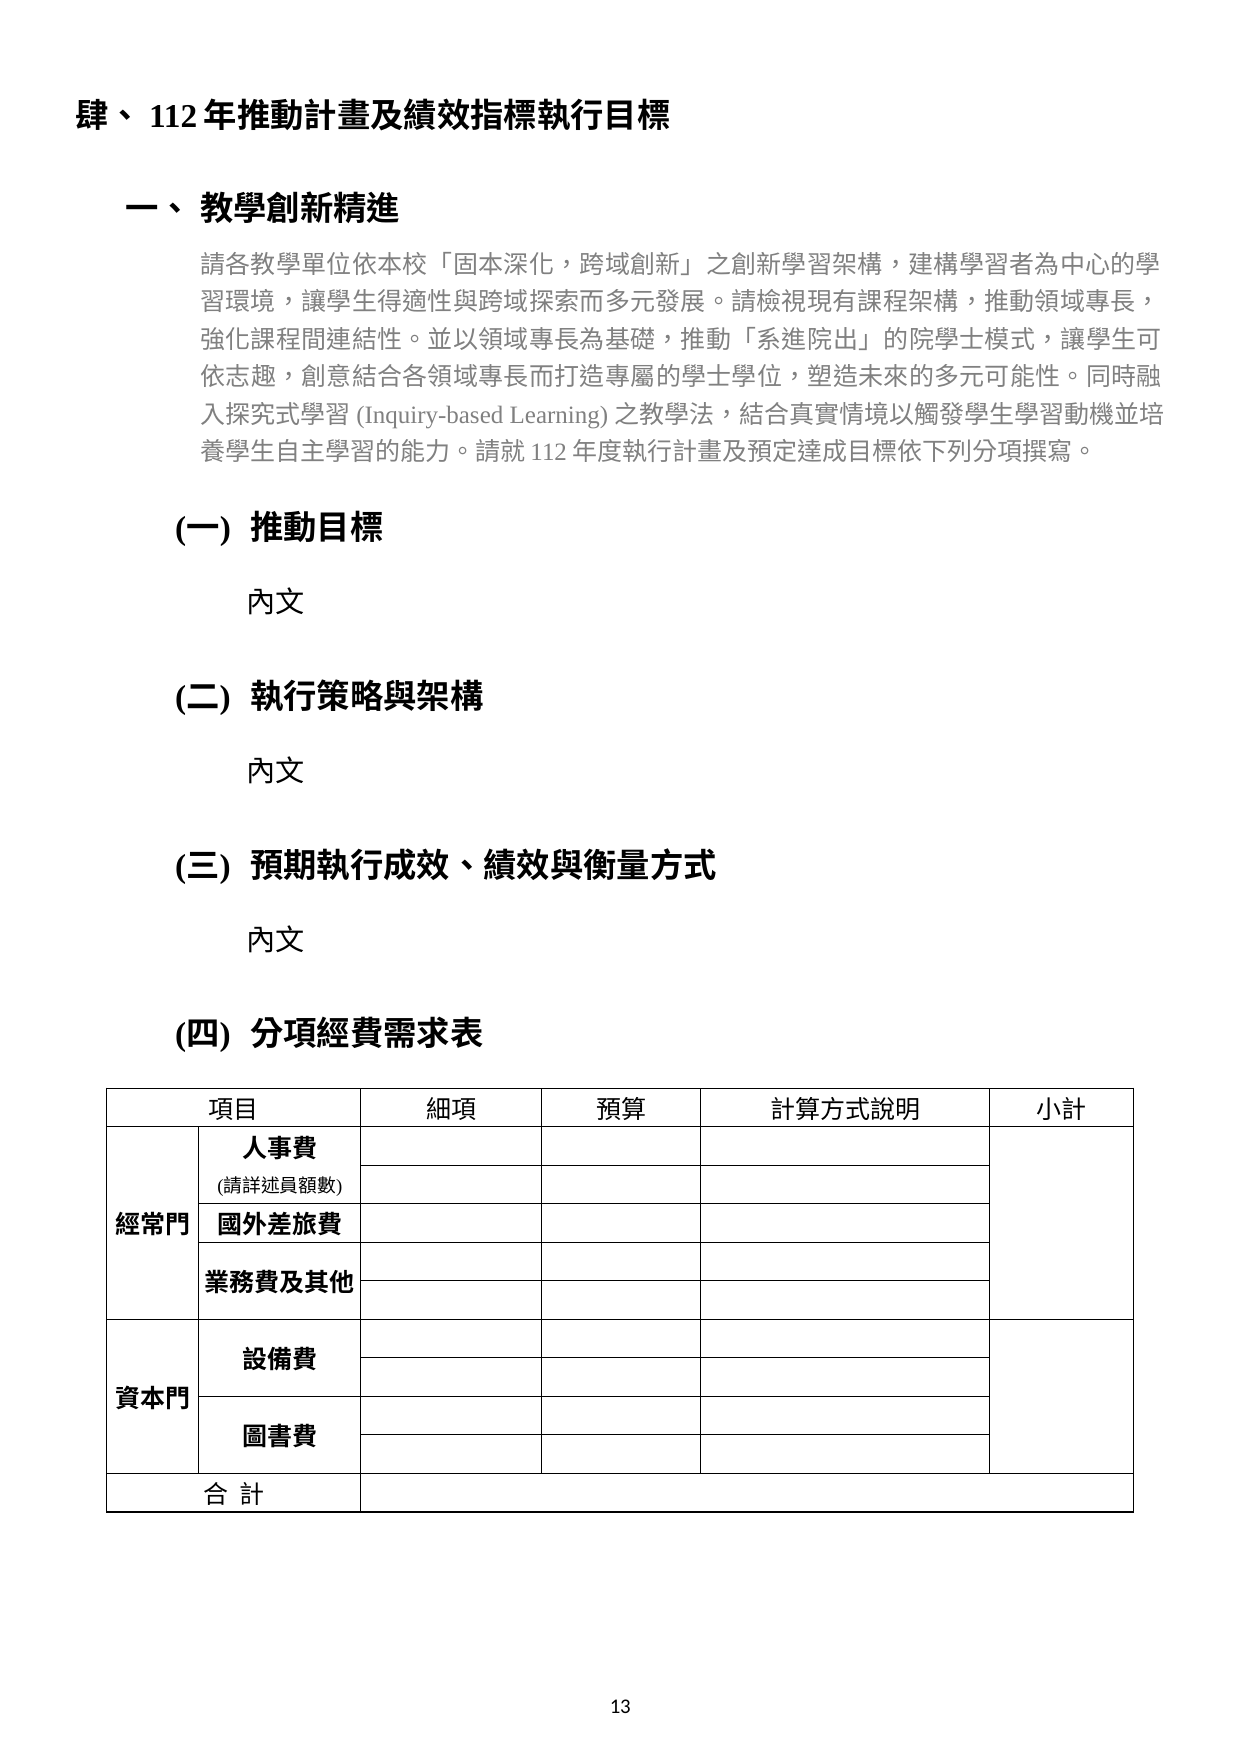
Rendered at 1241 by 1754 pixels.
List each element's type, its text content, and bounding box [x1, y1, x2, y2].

table_cell 設備費 [199, 1320, 360, 1396]
table_cell [542, 1397, 700, 1434]
table_cell [701, 1320, 989, 1357]
table_cell [361, 1435, 541, 1473]
table_header 小計 [990, 1089, 1133, 1126]
table_cell [990, 1320, 1133, 1473]
subtitle 112年推動計畫及績效指標執行目標 [75, 75, 1165, 150]
text 內文 [188, 731, 1165, 806]
table_cell [542, 1166, 700, 1203]
table_cell 資本門 [107, 1320, 198, 1473]
table_cell 圖書費 [199, 1397, 360, 1473]
table_cell [542, 1358, 700, 1396]
table_cell [701, 1243, 989, 1280]
table_cell [361, 1281, 541, 1319]
table_cell [701, 1204, 989, 1242]
text 內文 [188, 900, 1165, 975]
table_cell [361, 1320, 541, 1357]
subtitle 推動目標 [175, 487, 1165, 562]
text 內文 [188, 562, 1165, 637]
subtitle 教學創新精進 [125, 169, 1165, 244]
table_cell [361, 1474, 1133, 1511]
table_cell [361, 1397, 541, 1434]
table_cell [701, 1435, 989, 1473]
table_header 計算方式說明 [701, 1089, 989, 1126]
table_cell 人事費 (請詳述員額數) [199, 1127, 360, 1203]
table_cell [701, 1127, 989, 1164]
table_header 預算 [542, 1089, 700, 1126]
table_cell [701, 1397, 989, 1434]
table_cell [361, 1166, 541, 1203]
subtitle 執行策略與架構 [175, 656, 1165, 731]
table_cell [361, 1358, 541, 1396]
table_cell [361, 1127, 541, 1164]
table_cell [701, 1281, 989, 1319]
table_cell [701, 1166, 989, 1203]
table_header 細項 [361, 1089, 541, 1126]
table_cell [361, 1243, 541, 1280]
subtitle 預期執行成效、績效與衡量方式 [175, 825, 1165, 900]
table_cell [701, 1358, 989, 1396]
table_cell 國外差旅費 [199, 1204, 360, 1242]
table_cell [542, 1281, 700, 1319]
table_cell [542, 1320, 700, 1357]
table_cell [542, 1204, 700, 1242]
table_cell [990, 1127, 1133, 1319]
subtitle 分項經費需求表 [175, 994, 1165, 1069]
table_cell [542, 1243, 700, 1280]
table_cell [542, 1127, 700, 1164]
table_cell 業務費及其他 [199, 1243, 360, 1319]
table_cell 經常門 [107, 1127, 198, 1319]
table_cell [542, 1435, 700, 1473]
text 請各教學單位依本校「固本深化，跨域創新」之創新學習架構，建構學習者為中心的學習環境，讓學生得適性與跨域探索而多元發展。請檢視現有課程架構，推動領域專長，強化課程間連結性。並以領域專長為基礎，推動「系進院出」的院學士模式，讓學生可依志趣，創意結合各領域專長而打造專屬的學士學位，塑造未來的多元可能性。同時融入探究式學習 (Inquiry-based Learning) 之教學法，結合真實情境以觸發學生學習動機並培養學生自主學習的能力。請就112年度執行計畫及預定達成目標依下列分項撰寫。 [200, 244, 1165, 469]
table_cell 合 計 [107, 1474, 360, 1511]
table_header 項目 [107, 1089, 360, 1126]
table_cell [361, 1204, 541, 1242]
